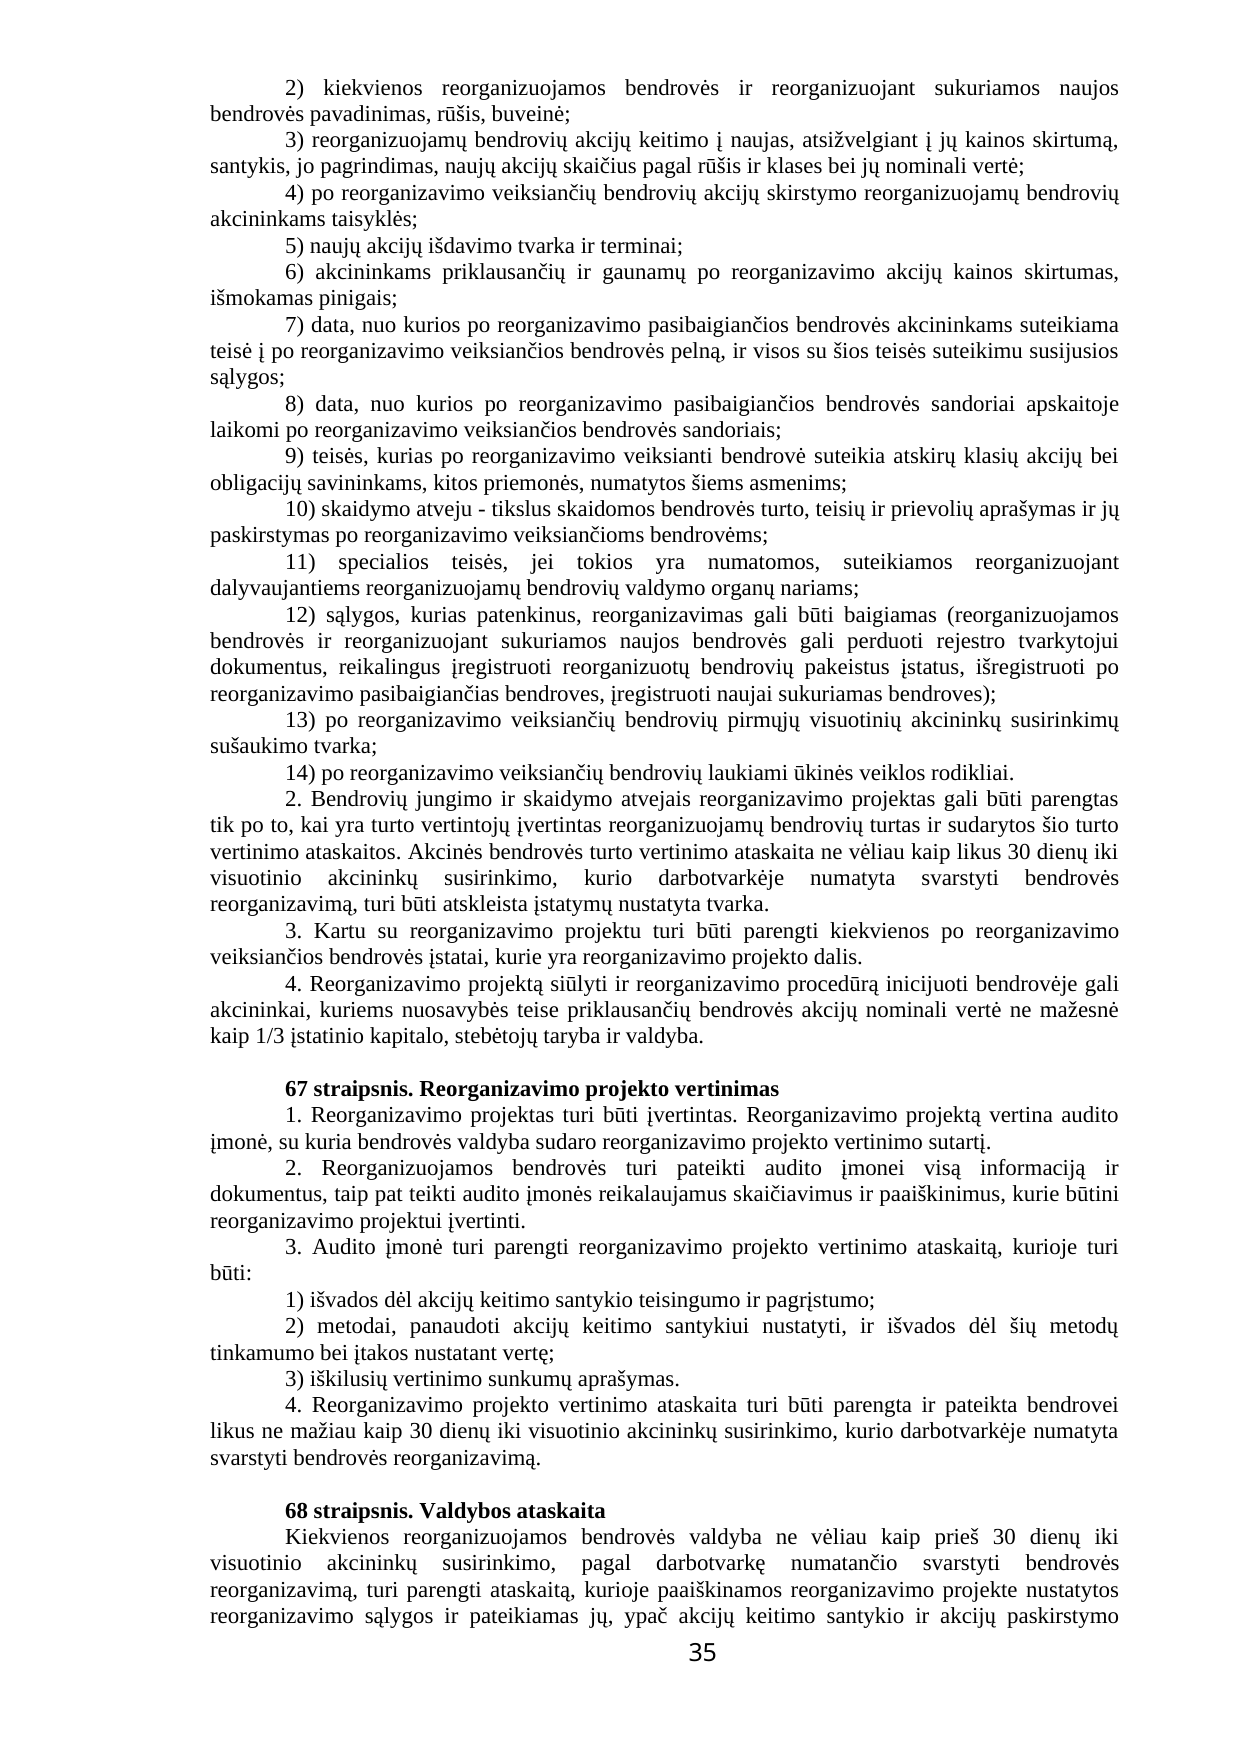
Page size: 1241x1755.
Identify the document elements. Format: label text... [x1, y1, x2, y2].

text 2. Bendrovių jungimo ir skaidymo atvejais reorganizavimo projektas gali būti parengtas tik po to, kai yra turto vertintojų įvertintas reorganizuojamų bendrovių turtas ir sudarytos šio turto vertinimo ataskaitos. Akcinės bendrovės turto vertinimo ataskaita ne vėliau kaip likus 30 dienų iki visuotinio akcininkų susirinkimo, kurio darbotvarkėje numatyta svarstyti bendrovės reorganizavimą, turi būti atskleista įstatymų nustatyta tvarka. [210, 785, 1120, 917]
text Kiekvienos reorganizuojamos bendrovės valdyba ne vėliau kaip prieš 30 dienų iki visuotinio akcininkų susirinkimo, pagal darbotvarkę numatančio svarstyti bendrovės reorganizavimą, turi parengti ataskaitą, kurioje paaiškinamos reorganizavimo projekte nustatytos reorganizavimo sąlygos ir pateikiamas jų, ypač akcijų keitimo santykio ir akcijų paskirstymo [210, 1523, 1120, 1628]
text 12) sąlygos, kurias patenkinus, reorganizavimas gali būti baigiamas (reorganizuojamos bendrovės ir reorganizuojant sukuriamos naujos bendrovės gali perduoti rejestro tvarkytojui dokumentus, reikalingus įregistruoti reorganizuotų bendrovių pakeistus įstatus, išregistruoti po reorganizavimo pasibaigiančias bendroves, įregistruoti naujai sukuriamas bendroves); [210, 601, 1120, 706]
text 3) iškilusių vertinimo sunkumų aprašymas. [210, 1365, 1120, 1391]
text 11) specialios teisės, jei tokios yra numatomos, suteikiamos reorganizuojant dalyvaujantiems reorganizuojamų bendrovių valdymo organų nariams; [210, 548, 1120, 601]
text 10) skaidymo atveju - tikslus skaidomos bendrovės turto, teisių ir prievolių aprašymas ir jų paskirstymas po reorganizavimo veiksiančioms bendrovėms; [210, 495, 1120, 548]
text 4. Reorganizavimo projektą siūlyti ir reorganizavimo procedūrą inicijuoti bendrovėje gali akcininkai, kuriems nuosavybės teise priklausančių bendrovės akcijų nominali vertė ne mažesnė kaip 1/3 įstatinio kapitalo, stebėtojų taryba ir valdyba. [210, 969, 1120, 1049]
text 14) po reorganizavimo veiksiančių bendrovių laukiami ūkinės veiklos rodikliai. [210, 759, 1120, 785]
text 6) akcininkams priklausančių ir gaunamų po reorganizavimo akcijų kainos skirtumas, išmokamas pinigais; [210, 258, 1120, 311]
text 13) po reorganizavimo veiksiančių bendrovių pirmųjų visuotinių akcininkų susirinkimų sušaukimo tvarka; [210, 706, 1120, 759]
text 2) kiekvienos reorganizuojamos bendrovės ir reorganizuojant sukuriamos naujos bendrovės pavadinimas, rūšis, buveinė; [210, 73, 1120, 126]
text 2. Reorganizuojamos bendrovės turi pateikti audito įmonei visą informaciją ir dokumentus, taip pat teikti audito įmonės reikalaujamus skaičiavimus ir paaiškinimus, kurie būtini reorganizavimo projektui įvertinti. [210, 1154, 1120, 1233]
text 7) data, nuo kurios po reorganizavimo pasibaigiančios bendrovės akcininkams suteikiama teisė į po reorganizavimo veiksiančios bendrovės pelną, ir visos su šios teisės suteikimu susijusios sąlygos; [210, 311, 1120, 390]
text 68 straipsnis. Valdybos ataskaita [210, 1497, 1120, 1523]
text 3) reorganizuojamų bendrovių akcijų keitimo į naujas, atsižvelgiant į jų kainos skirtumą, santykis, jo pagrindimas, naujų akcijų skaičius pagal rūšis ir klases bei jų nominali vertė; [210, 126, 1120, 179]
text 9) teisės, kurias po reorganizavimo veiksianti bendrovė suteikia atskirų klasių akcijų bei obligacijų savininkams, kitos priemonės, numatytos šiems asmenims; [210, 442, 1120, 495]
text 3. Kartu su reorganizavimo projektu turi būti parengti kiekvienos po reorganizavimo veiksiančios bendrovės įstatai, kurie yra reorganizavimo projekto dalis. [210, 917, 1120, 969]
text 67 straipsnis. Reorganizavimo projekto vertinimas [210, 1075, 1120, 1101]
text 4) po reorganizavimo veiksiančių bendrovių akcijų skirstymo reorganizuojamų bendrovių akcininkams taisyklės; [210, 179, 1120, 232]
text 5) naujų akcijų išdavimo tvarka ir terminai; [210, 232, 1120, 258]
text 4. Reorganizavimo projekto vertinimo ataskaita turi būti parengta ir pateikta bendrovei likus ne mažiau kaip 30 dienų iki visuotinio akcininkų susirinkimo, kurio darbotvarkėje numatyta svarstyti bendrovės reorganizavimą. [210, 1391, 1120, 1470]
text 8) data, nuo kurios po reorganizavimo pasibaigiančios bendrovės sandoriai apskaitoje laikomi po reorganizavimo veiksiančios bendrovės sandoriais; [210, 390, 1120, 442]
text 1. Reorganizavimo projektas turi būti įvertintas. Reorganizavimo projektą vertina audito įmonė, su kuria bendrovės valdyba sudaro reorganizavimo projekto vertinimo sutartį. [210, 1101, 1120, 1154]
text 2) metodai, panaudoti akcijų keitimo santykiui nustatyti, ir išvados dėl šių metodų tinkamumo bei įtakos nustatant vertę; [210, 1312, 1120, 1365]
text 3. Audito įmonė turi parengti reorganizavimo projekto vertinimo ataskaitą, kurioje turi būti: [210, 1233, 1120, 1286]
text 1) išvados dėl akcijų keitimo santykio teisingumo ir pagrįstumo; [210, 1286, 1120, 1312]
